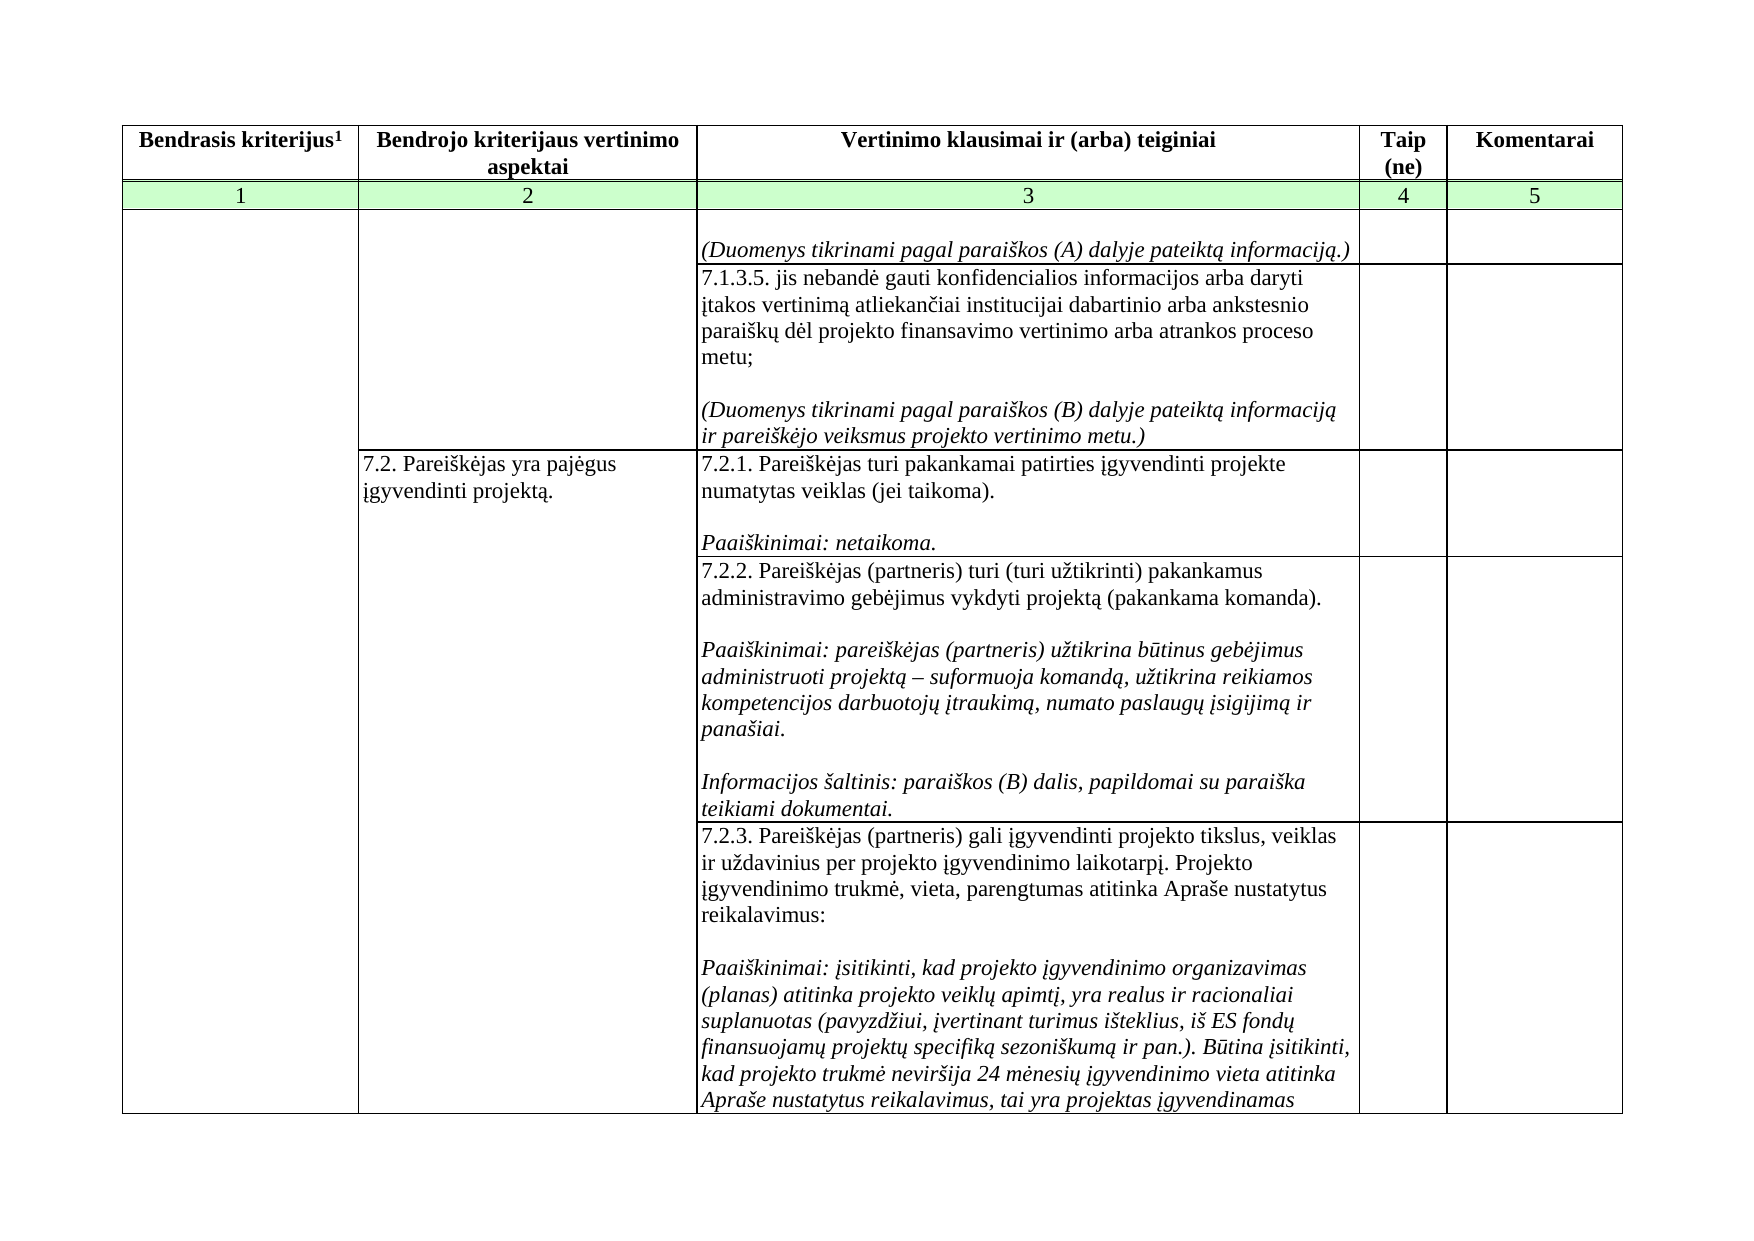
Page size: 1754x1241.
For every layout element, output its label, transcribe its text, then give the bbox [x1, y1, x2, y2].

table_header Komentarai [1448, 126, 1622, 179]
table_cell [1360, 210, 1446, 263]
table_header Bendrojo kriterijaus vertinimo aspektai [359, 126, 696, 179]
table_header Taip (ne) [1360, 126, 1446, 179]
table_cell 7.2.2. Pareiškėjas (partneris) turi (turi užtikrinti) pakankamus administravimo gebėjimus vykdyti projektą (pakankama komanda). Paaiškinimai: pareiškėjas (partneris) užtikrina būtinus gebėjimus administruoti projektą – suformuoja komandą, užtikrina reikiamos kompetencijos darbuotojų įtraukimą, numato paslaugų įsigijimą ir panašiai. Informacijos šaltinis: paraiškos (B) dalis, papildomai su paraiška teikiami dokumentai. [698, 557, 1359, 821]
table_cell (Duomenys tikrinami pagal paraiškos (A) dalyje pateiktą informaciją.) [698, 210, 1359, 263]
table_cell [123, 210, 358, 1112]
table_cell 7.1.3.5. jis nebandė gauti konfidencialios informacijos arba daryti įtakos vertinimą atliekančiai institucijai dabartinio arba ankstesnio paraiškų dėl projekto finansavimo vertinimo arba atrankos proceso metu; (Duomenys tikrinami pagal paraiškos (B) dalyje pateiktą informaciją ir pareiškėjo veiksmus projekto vertinimo metu.) [698, 265, 1359, 449]
table_cell 7.2. Pareiškėjas yra pajėgus įgyvendinti projektą. [359, 451, 696, 1112]
table_cell [1360, 265, 1446, 449]
table_cell 7.2.3. Pareiškėjas (partneris) gali įgyvendinti projekto tikslus, veiklas ir uždavinius per projekto įgyvendinimo laikotarpį. Projekto įgyvendinimo trukmė, vieta, parengtumas atitinka Apraše nustatytus reikalavimus: Paaiškinimai: įsitikinti, kad projekto įgyvendinimo organizavimas (planas) atitinka projekto veiklų apimtį, yra realus ir racionaliai suplanuotas (pavyzdžiui, įvertinant turimus išteklius, iš ES fondų finansuojamų projektų specifiką sezoniškumą ir pan.). Būtina įsitikinti, kad projekto trukmė neviršija 24 mėnesių įgyvendinimo vieta atitinka Apraše nustatytus reikalavimus, tai yra projektas įgyvendinamas [698, 823, 1359, 1112]
table_cell [1448, 451, 1622, 556]
table_cell [1360, 823, 1446, 1112]
table_cell [1448, 265, 1622, 449]
table_cell [1360, 557, 1446, 821]
table_cell [359, 210, 696, 449]
table_cell [1360, 451, 1446, 556]
table_cell [1448, 823, 1622, 1112]
table_cell 1 [123, 182, 358, 208]
table_header Bendrasis kriterijus1 [123, 126, 358, 179]
table_cell [1448, 557, 1622, 821]
table_cell 3 [698, 182, 1359, 208]
table_cell 5 [1448, 182, 1622, 208]
table_cell [1448, 210, 1622, 263]
table_header Vertinimo klausimai ir (arba) teiginiai [698, 126, 1359, 179]
table_cell 7.2.1. Pareiškėjas turi pakankamai patirties įgyvendinti projekte numatytas veiklas (jei taikoma). Paaiškinimai: netaikoma. [698, 451, 1359, 556]
table_cell 4 [1360, 182, 1446, 208]
table_cell 2 [359, 182, 696, 208]
